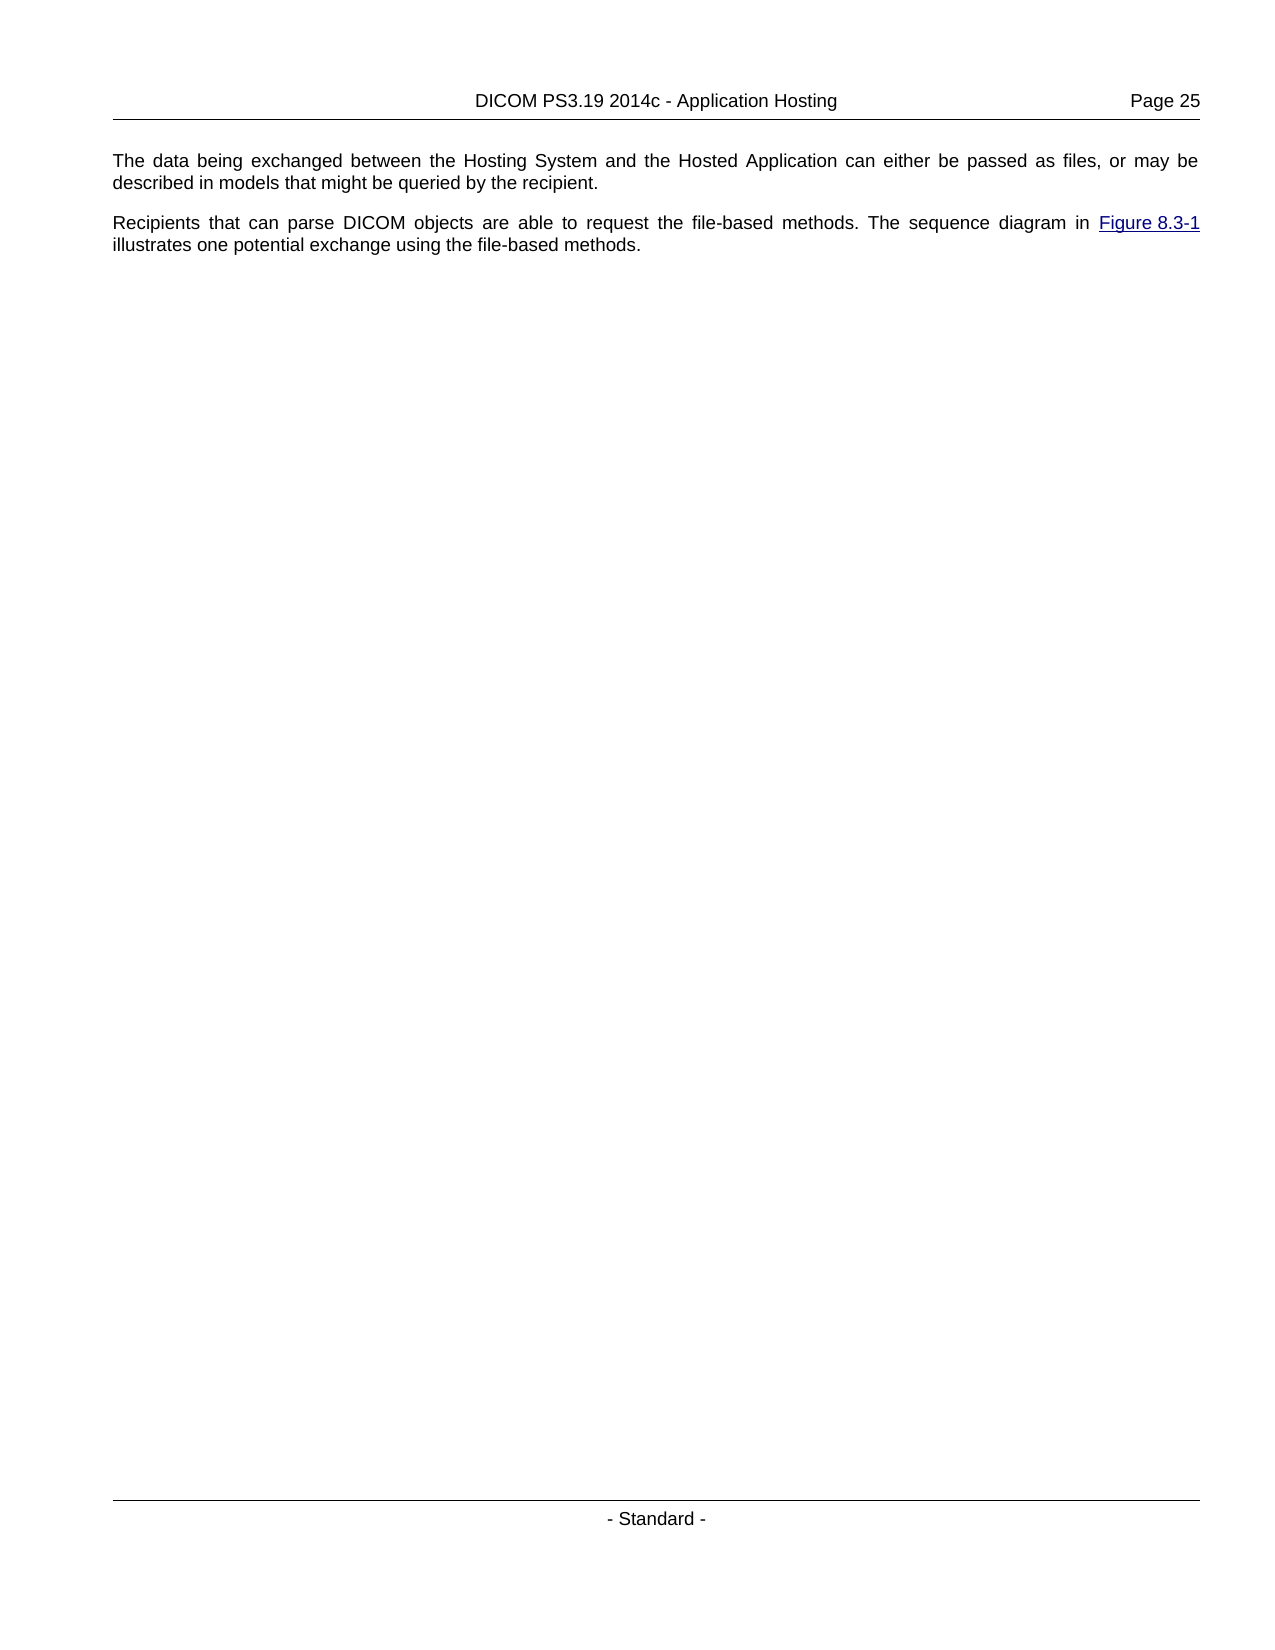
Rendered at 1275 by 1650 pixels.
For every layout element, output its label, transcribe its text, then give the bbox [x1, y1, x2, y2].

text The data being exchanged between the Hosting System and the Hosted Application can either be passed as files, or may be described in models that might be queried by the recipient. [112, 150, 1200, 193]
text Recipients that can parse DICOM objects are able to request the file-based methods. The sequence diagram in Figure 8.3-1 illustrates one potential exchange using the file-based methods. [112, 212, 1200, 255]
